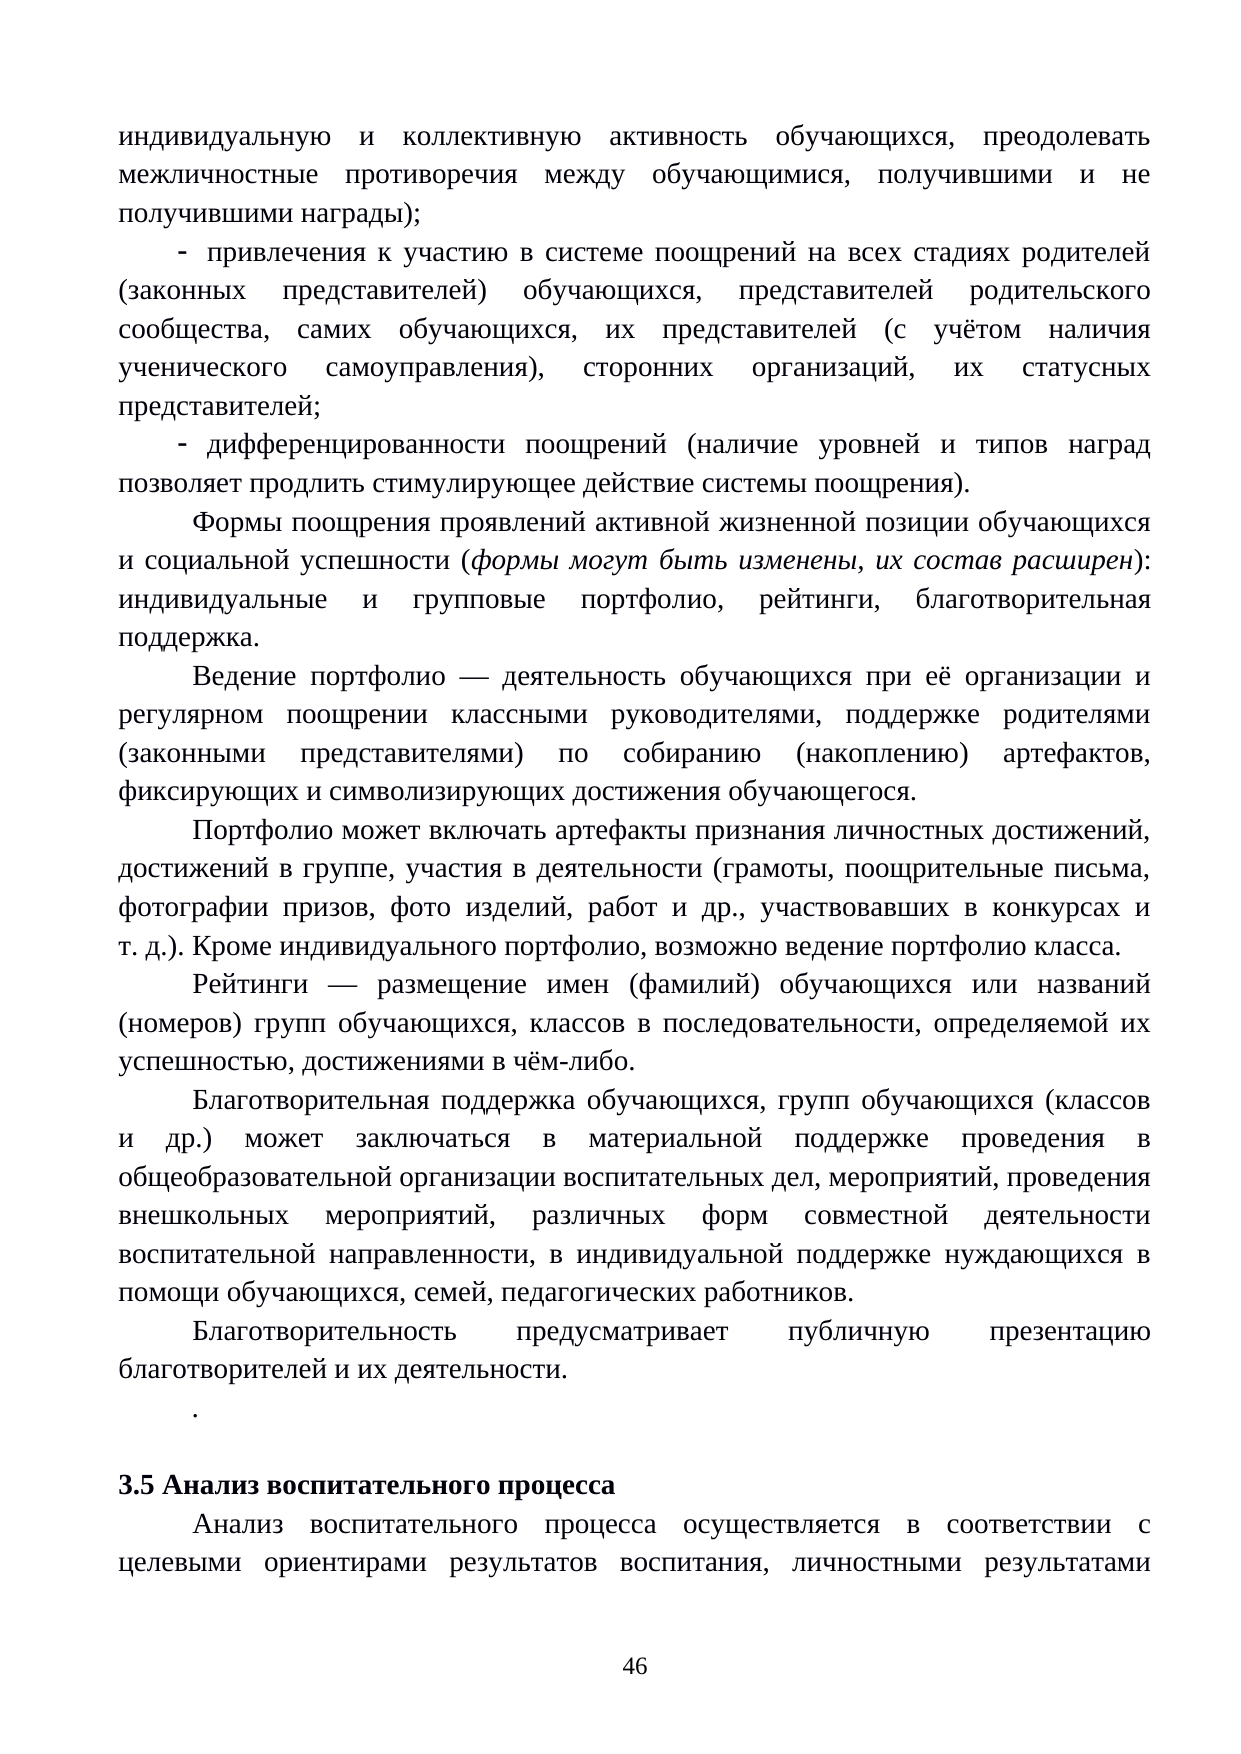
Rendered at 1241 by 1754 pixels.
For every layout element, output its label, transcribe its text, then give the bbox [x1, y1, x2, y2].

text Рейтинги — размещение имен (фамилий) обучающихся или названий (номеров) групп обучающихся, классов в последовательности, определяемой их успешностью, достижениями в чём-либо. [118, 966, 1152, 1077]
text . [118, 1390, 1152, 1424]
list привлечения к участию в системе поощрений на всех стадиях родителей (законных представителей) обучающихся, представителей родительского сообщества, самих обучающихся, их представителей (с учётом наличия ученического самоуправления), сторонних организаций, их статусных представителей; [118, 234, 1152, 422]
text Благотворительная поддержка обучающихся, групп обучающихся (классов и др.) может заключаться в материальной поддержке проведения в общеобразовательной организации воспитательных дел, мероприятий, проведения внешкольных мероприятий, различных форм совместной деятельности воспитательной направленности, в индивидуальной поддержке нуждающихся в помощи обучающихся, семей, педагогических работников. [118, 1082, 1152, 1308]
text Формы поощрения проявлений активной жизненной позиции обучающихся и социальной успешности (формы могут быть изменены, их состав расширен): индивидуальные и групповые портфолио, рейтинги, благотворительная поддержка. [118, 504, 1152, 653]
text Благотворительность предусматривает публичную презентацию благотворителей и их деятельности. [118, 1313, 1152, 1385]
subtitle 3.5 Анализ воспитательного процесса [118, 1467, 1152, 1501]
text Портфолио может включать артефакты признания личностных достижений, достижений в группе, участия в деятельности (грамоты, поощрительные письма, фотографии призов, фото изделий, работ и др., участвовавших в конкурсах и т. д.). Кроме индивидуального портфолио, возможно ведение портфолио класса. [118, 812, 1152, 961]
list дифференцированности поощрений (наличие уровней и типов наград позволяет продлить стимулирующее действие системы поощрения). [118, 427, 1152, 499]
text Ведение портфолио — деятельность обучающихся при её организации и регулярном поощрении классными руководителями, поддержке родителями (законными представителями) по собиранию (накоплению) артефактов, фиксирующих и символизирующих достижения обучающегося. [118, 658, 1152, 807]
text Анализ воспитательного процесса осуществляется в соответствии с целевыми ориентирами результатов воспитания, личностными результатами [118, 1506, 1152, 1578]
list индивидуальную и коллективную активность обучающихся, преодолевать межличностные противоречия между обучающимися, получившими и не получившими награды); [118, 118, 1152, 229]
